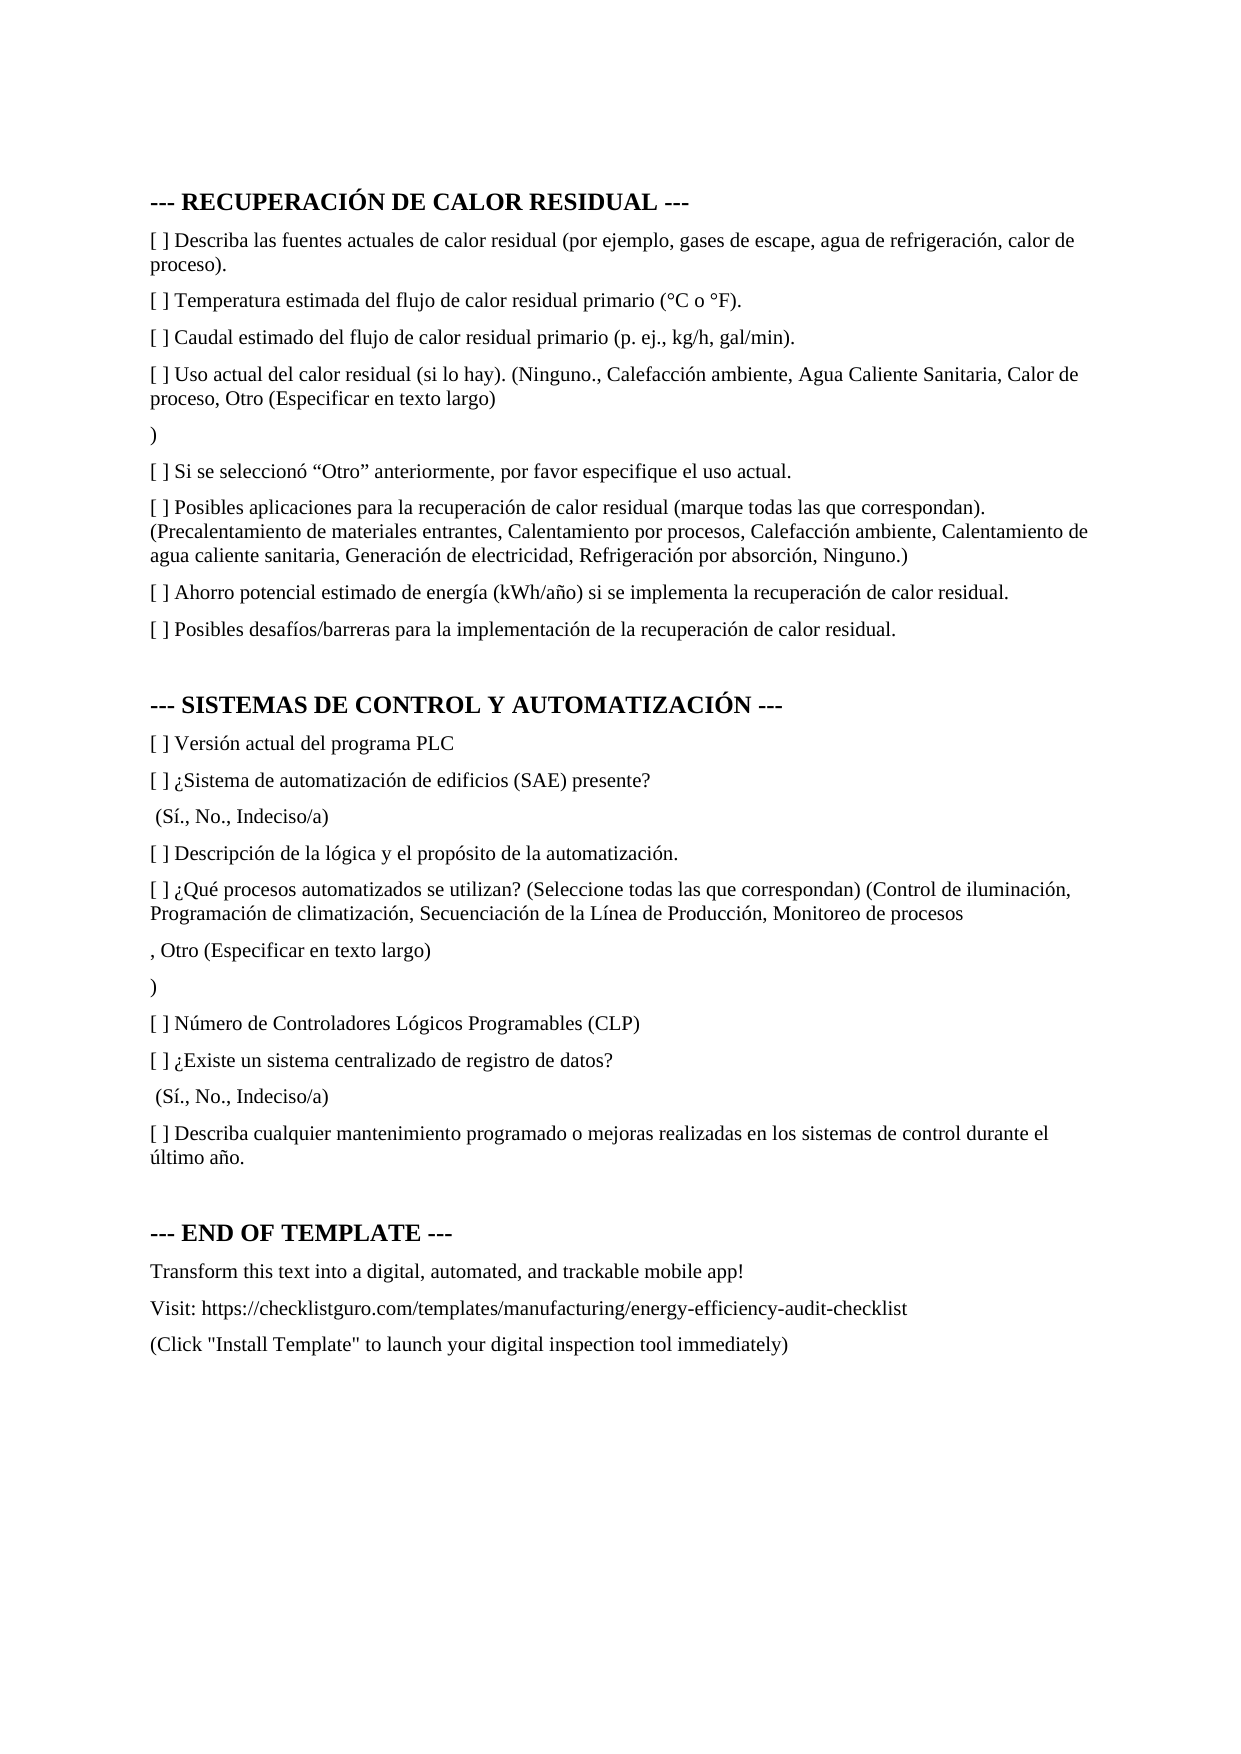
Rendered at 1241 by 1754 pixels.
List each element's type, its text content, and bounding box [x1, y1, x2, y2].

text (Sí., No., Indeciso/a) [150, 1084, 1090, 1108]
text --- SISTEMAS DE CONTROL Y AUTOMATIZACIÓN --- [150, 690, 1090, 718]
text [ ] Caudal estimado del flujo de calor residual primario (p. ej., kg/h, gal/min). [150, 325, 1090, 349]
text [ ] Describa cualquier mantenimiento programado o mejoras realizadas en los sistemas de control durante el último año. [150, 1121, 1090, 1169]
text [ ] Número de Controladores Lógicos Programables (CLP) [150, 1011, 1090, 1035]
text [ ] Uso actual del calor residual (si lo hay). (Ninguno., Calefacción ambiente, Agua Caliente Sanitaria, Calor de proceso, Otro (Especificar en texto largo) [150, 362, 1090, 410]
text (Click "Install Template" to launch your digital inspection tool immediately) [150, 1332, 1090, 1356]
text --- RECUPERACIÓN DE CALOR RESIDUAL --- [150, 187, 1090, 215]
text ) [150, 974, 1090, 998]
text Visit: https://checklistguro.com/templates/manufacturing/energy-efficiency-audit-checklist [150, 1296, 1090, 1320]
text [ ] Posibles desafíos/barreras para la implementación de la recuperación de calor residual. [150, 617, 1090, 641]
text --- END OF TEMPLATE --- [150, 1218, 1090, 1247]
text , Otro (Especificar en texto largo) [150, 938, 1090, 962]
text ) [150, 422, 1090, 446]
text (Sí., No., Indeciso/a) [150, 804, 1090, 828]
text [ ] ¿Sistema de automatización de edificios (SAE) presente? [150, 767, 1090, 792]
text [ ] Versión actual del programa PLC [150, 731, 1090, 755]
text [ ] Temperatura estimada del flujo de calor residual primario (°C o °F). [150, 288, 1090, 312]
text [ ] Describa las fuentes actuales de calor residual (por ejemplo, gases de escape, agua de refrigeración, calor de proceso). [150, 228, 1090, 276]
text [ ] ¿Qué procesos automatizados se utilizan? (Seleccione todas las que correspondan) (Control de iluminación, Programación de climatización, Secuenciación de la Línea de Producción, Monitoreo de procesos [150, 877, 1090, 925]
text [ ] Si se seleccionó “Otro” anteriormente, por favor especifique el uso actual. [150, 459, 1090, 483]
text [ ] ¿Existe un sistema centralizado de registro de datos? [150, 1047, 1090, 1072]
text [ ] Ahorro potencial estimado de energía (kWh/año) si se implementa la recuperación de calor residual. [150, 580, 1090, 604]
text [ ] Descripción de la lógica y el propósito de la automatización. [150, 841, 1090, 865]
text [ ] Posibles aplicaciones para la recuperación de calor residual (marque todas las que correspondan). (Precalentamiento de materiales entrantes, Calentamiento por procesos, Calefacción ambiente, Calentamiento de agua caliente sanitaria, Generación de electricidad, Refrigeración por absorción, Ninguno.) [150, 495, 1090, 567]
text Transform this text into a digital, automated, and trackable mobile app! [150, 1259, 1090, 1283]
